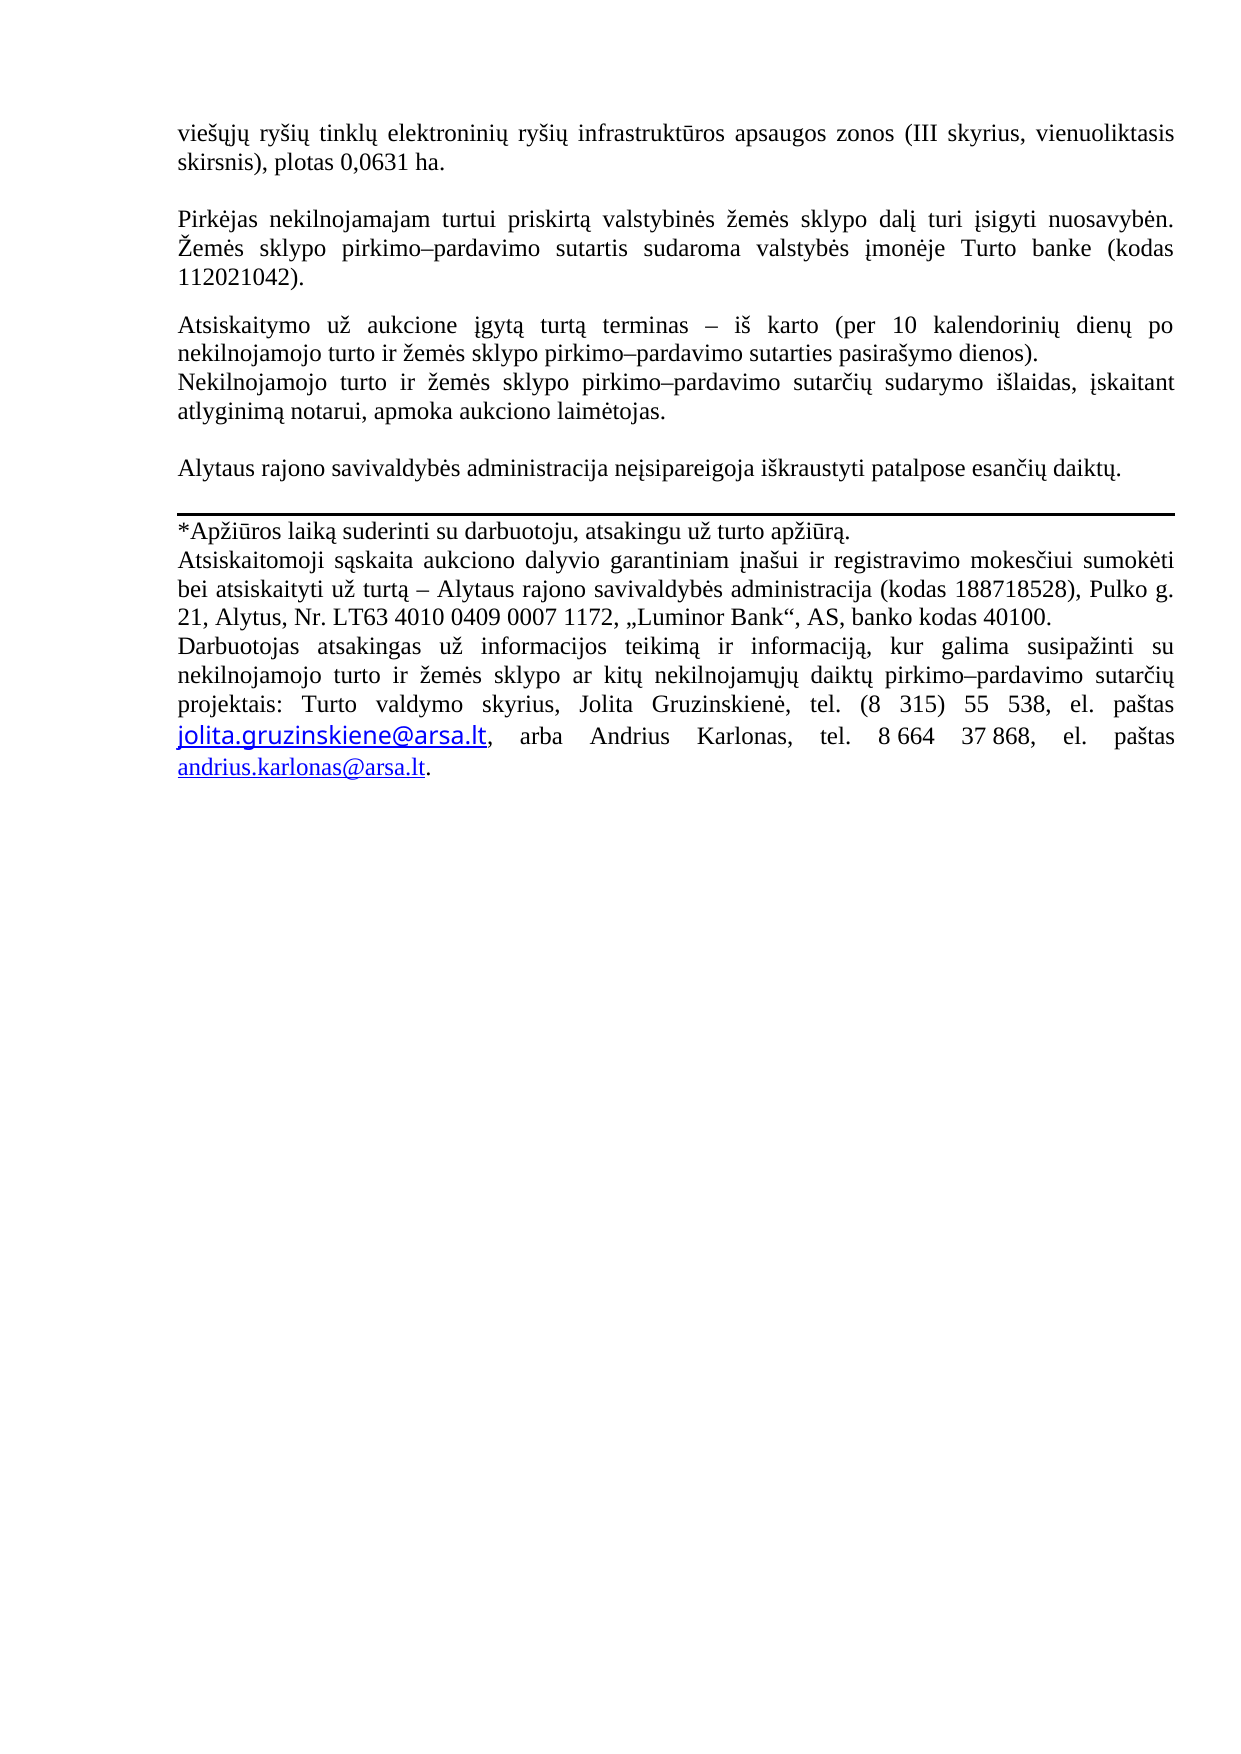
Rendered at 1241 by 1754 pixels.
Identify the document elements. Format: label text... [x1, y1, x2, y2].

text Pirkėjas nekilnojamajam turtui priskirtą valstybinės žemės sklypo dalį turi įsigyti nuosavybėn. Žemės sklypo pirkimo–pardavimo sutartis sudaroma valstybės įmonėje Turto banke (kodas 112021042). [177, 204, 1175, 291]
text *Apžiūros laiką suderinti su darbuotoju, atsakingu už turto apžiūrą. [177, 516, 1175, 545]
text Darbuotojas atsakingas už informacijos teikimą ir informaciją, kur galima susipažinti su nekilnojamojo turto ir žemės sklypo ar kitų nekilnojamųjų daiktų pirkimo–pardavimo sutarčių projektais: Turto valdymo skyrius, Jolita Gruzinskienė, tel. (8 315) 55 538, el. paštas jolita.gruzinskiene@arsa.lt, arba Andrius Karlonas, tel. 8 664 37 868, el. paštas andrius.karlonas@arsa.lt. [177, 631, 1175, 780]
text Alytaus rajono savivaldybės administracija neįsipareigoja iškraustyti patalpose esančių daiktų. [177, 453, 1175, 482]
text Atsiskaitymo už aukcione įgytą turtą terminas – iš karto (per 10 kalendorinių dienų po nekilnojamojo turto ir žemės sklypo pirkimo–pardavimo sutarties pasirašymo dienos). [177, 310, 1175, 367]
text Atsiskaitomoji sąskaita aukciono dalyvio garantiniam įnašui ir registravimo mokesčiui sumokėti bei atsiskaityti už turtą – Alytaus rajono savivaldybės administracija (kodas 188718528), Pulko g. 21, Alytus, Nr. LT63 4010 0409 0007 1172, „Luminor Bank“, AS, banko kodas 40100. [177, 545, 1175, 631]
text Nekilnojamojo turto ir žemės sklypo pirkimo–pardavimo sutarčių sudarymo išlaidas, įskaitant atlyginimą notarui, apmoka aukciono laimėtojas. [177, 367, 1175, 425]
text viešųjų ryšių tinklų elektroninių ryšių infrastruktūros apsaugos zonos (III skyrius, vienuoliktasis skirsnis), plotas 0,0631 ha. [177, 118, 1175, 176]
